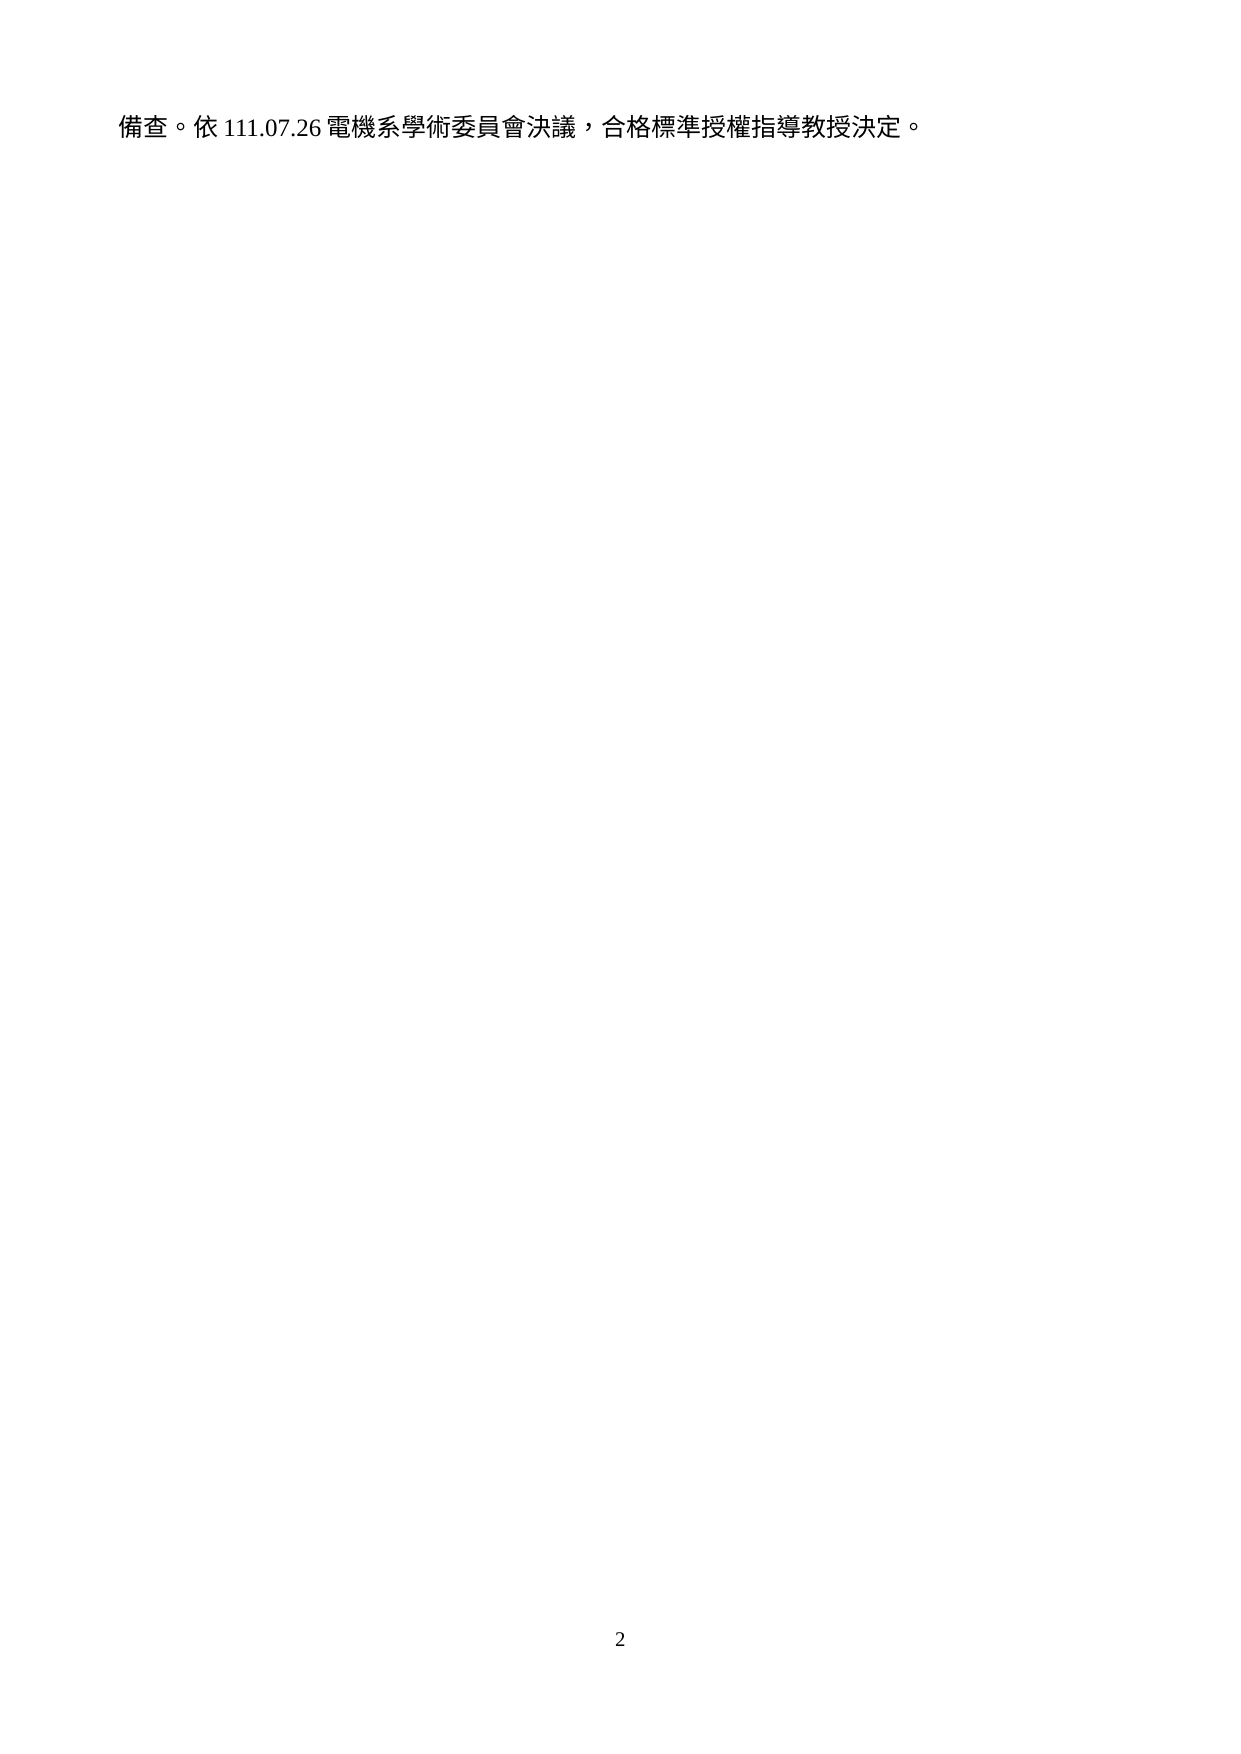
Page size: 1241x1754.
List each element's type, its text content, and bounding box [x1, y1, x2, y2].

text 備查。依111.07.26電機系學術委員會決議，合格標準授權指導教授決定。 [118, 108, 1122, 144]
